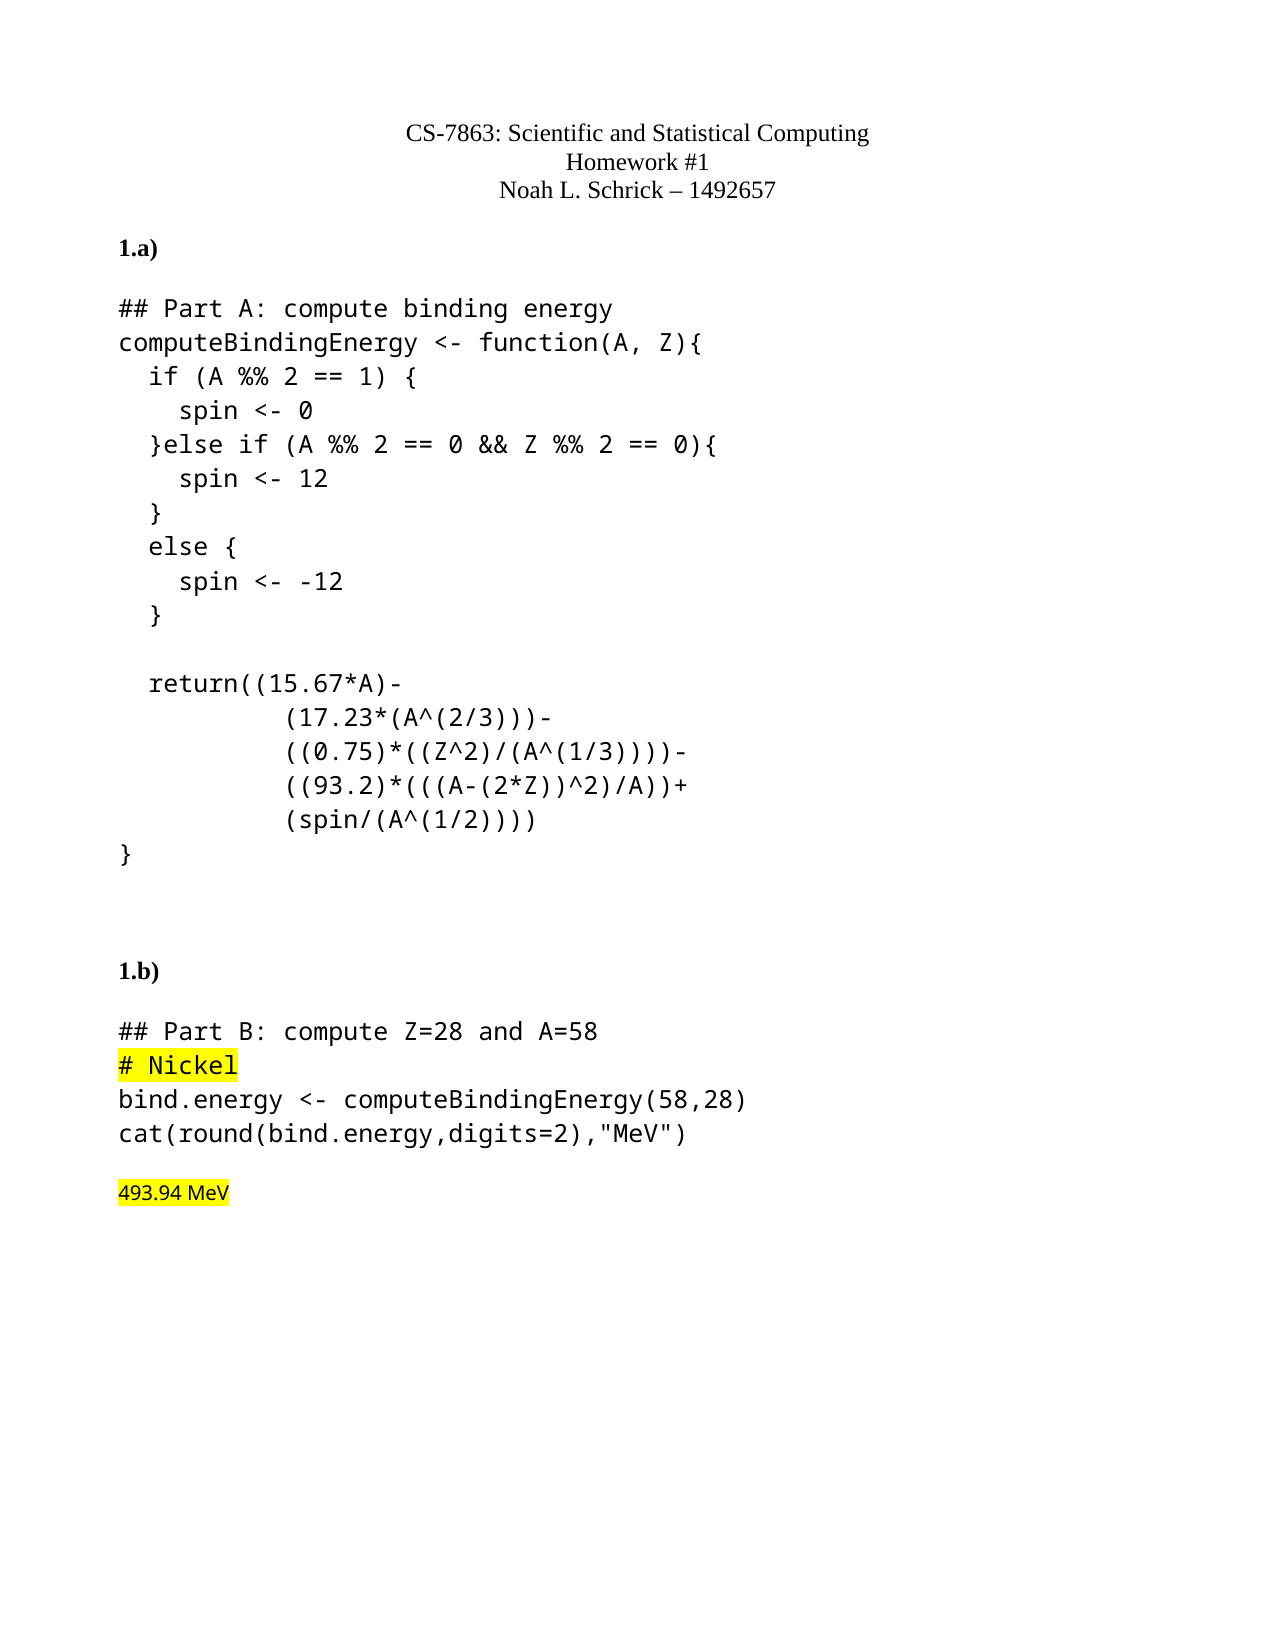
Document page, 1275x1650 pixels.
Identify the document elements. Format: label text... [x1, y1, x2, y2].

text ## Part A: compute binding energy [118, 291, 1157, 325]
text (spin/(A^(1/2)))) [118, 802, 1157, 836]
text spin <- 12 [118, 461, 1157, 495]
text CS-7863: Scientific and Statistical Computing [118, 118, 1157, 147]
text return((15.67*A)- [118, 665, 1157, 699]
text if (A %% 2 == 1) { [118, 359, 1157, 393]
text 493.94 MeV [118, 1178, 1157, 1206]
text Noah L. Schrick – 1492657 [118, 176, 1157, 204]
text else { [118, 529, 1157, 563]
text spin <- 0 [118, 393, 1157, 427]
text # Nickel [118, 1047, 1157, 1082]
text }else if (A %% 2 == 0 && Z %% 2 == 0){ [118, 427, 1157, 461]
text ((0.75)*((Z^2)/(A^(1/3))))- [118, 733, 1157, 767]
text } [118, 836, 1157, 870]
text spin <- -12 [118, 563, 1157, 597]
text (17.23*(A^(2/3)))- [118, 699, 1157, 733]
text 1.a) [118, 233, 1157, 262]
text ## Part B: compute Z=28 and A=58 [118, 1013, 1157, 1047]
text cat(round(bind.energy,digits=2),"MeV") [118, 1116, 1157, 1150]
text } [118, 597, 1157, 631]
text computeBindingEnergy <- function(A, Z){ [118, 325, 1157, 359]
text bind.energy <- computeBindingEnergy(58,28) [118, 1082, 1157, 1116]
text ((93.2)*(((A-(2*Z))^2)/A))+ [118, 767, 1157, 802]
text Homework #1 [118, 147, 1157, 176]
text 1.b) [118, 956, 1157, 985]
text } [118, 495, 1157, 529]
